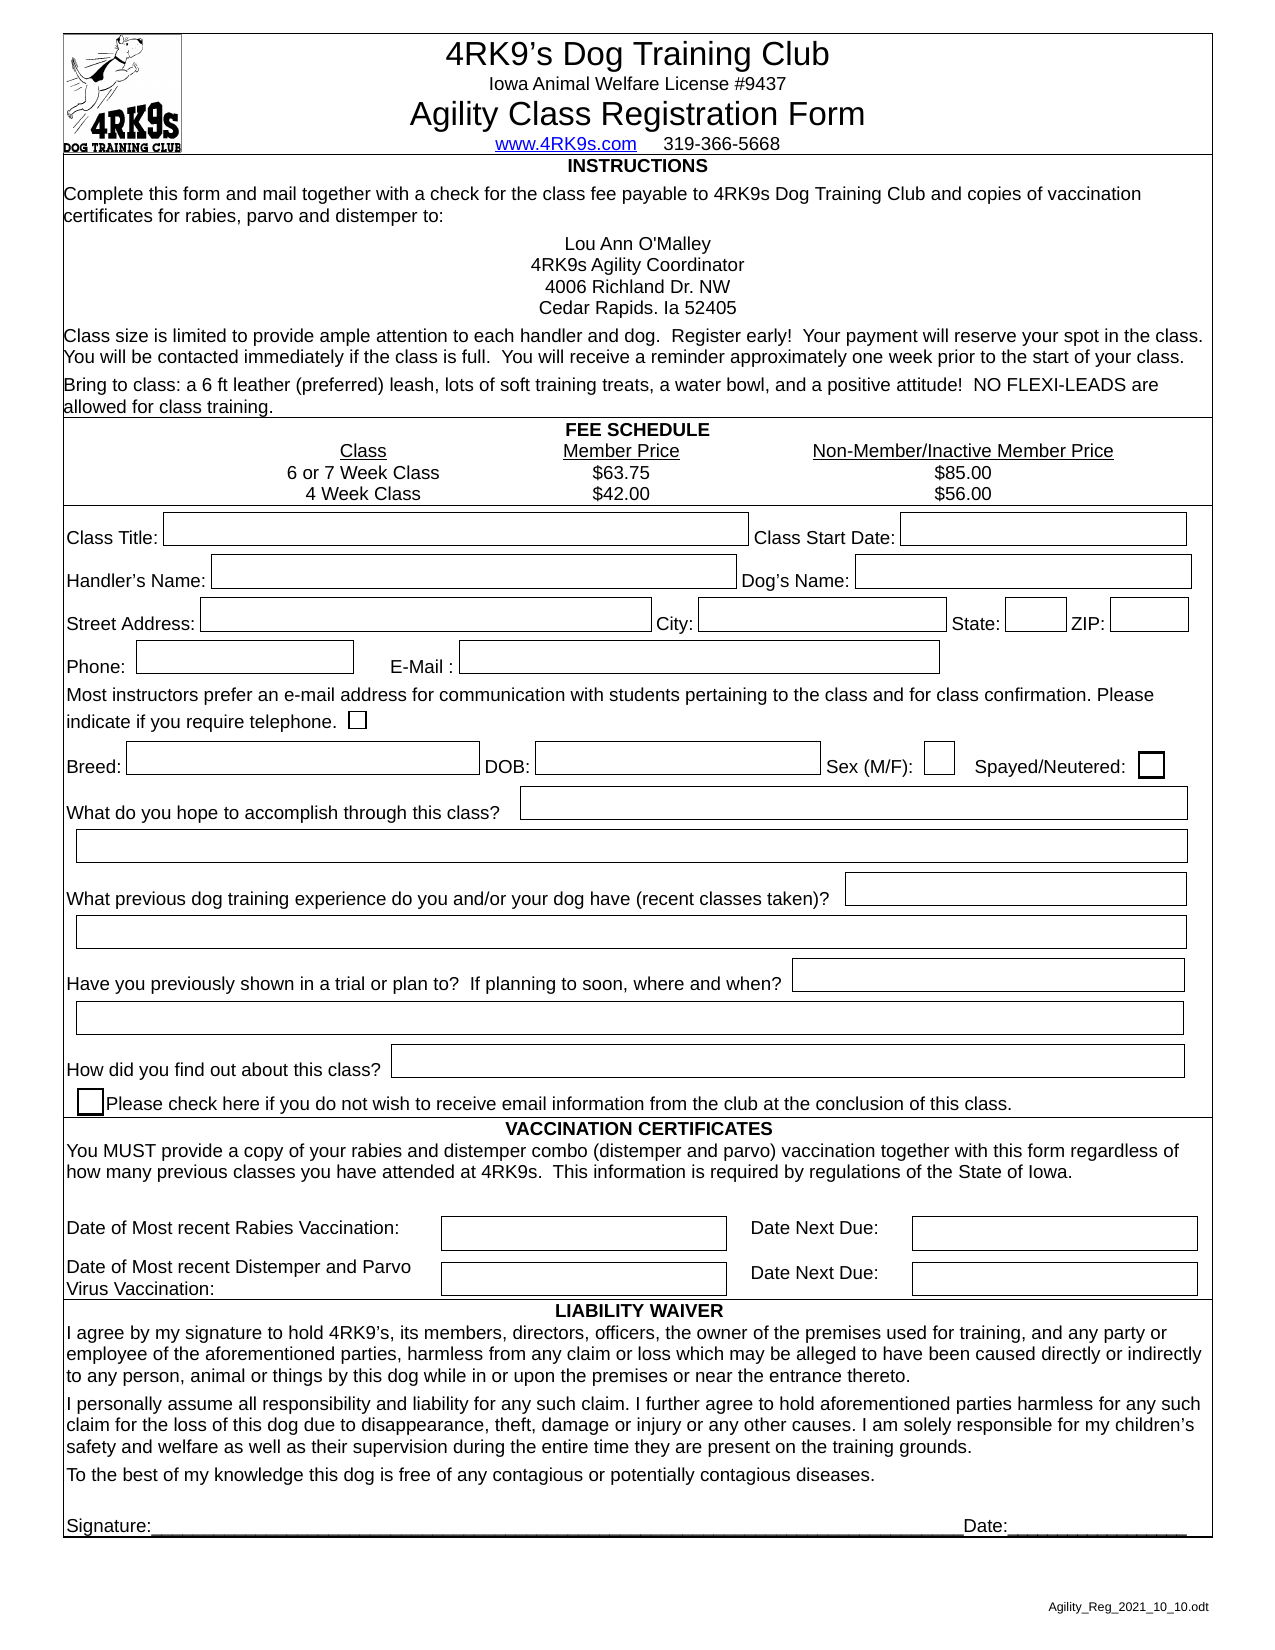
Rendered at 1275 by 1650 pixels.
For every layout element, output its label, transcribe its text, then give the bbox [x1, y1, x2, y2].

table_cell Date Next Due: [732, 1204, 894, 1250]
table_header 4RK9’s Dog Training Club Iowa Animal Welfare License #9437 Agility Class Registration Form www.4RK9s.com 319-366-5668 [213, 34, 1062, 154]
table_cell Date Next Due: [732, 1250, 894, 1299]
table_cell [894, 1250, 1212, 1299]
table_cell INSTRUCTIONS Complete this form and mail together with a check for the class fee payable to 4RK9s Dog Training Club and copies of vaccination certificates for rabies, parvo and distemper to: Lou Ann O'Malley 4RK9s Agility Coordinator 4006 Richland Dr. NW Cedar Rapids. Ia 52405 Class size is limited to provide ample attention to each handler and dog. Register early! Your payment will reserve your spot in the class. You will be contacted immediately if the class is full. You will receive a reminder approximately one week prior to the start of your class. Bring to class: a 6 ft leather (preferred) leash, lots of soft training treats, a water bowl, and a positive attitude! NO FLEXI-LEADS are allowed for class training. [64, 155, 1212, 417]
table_cell Date of Most recent Rabies Vaccination: [64, 1204, 432, 1250]
table_cell Date of Most recent Distemper and Parvo Virus Vaccination: [64, 1250, 432, 1299]
table_header [1062, 34, 1212, 154]
picture [64, 35, 181, 152]
table_cell [894, 1204, 1212, 1250]
table_cell VACCINATION CERTIFICATES You MUST provide a copy of your rabies and distemper combo (distemper and parvo) vaccination together with this form regardless of how many previous classes you have attended at 4RK9s. This information is required by regulations of the State of Iowa. [64, 1118, 1212, 1204]
table_cell Class Title: Class Start Date: Handler’s Name: Dog’s Name: Street Address: City: State: ZIP: Phone: E-Mail : Most instructors prefer an e-mail address for communication with students pertaining to the class and for class confirmation. Please indicate if you require telephone. Breed: DOB: Sex (M/F): Spayed/Neutered: What do you hope to accomplish through this class? What previous dog training experience do you and/or your dog have (recent classes taken)? Have you previously shown in a trial or plan to? If planning to soon, where and when? How did you find out about this class? Please check here if you do not wish to receive email information from the club at the conclusion of this class. [64, 506, 1212, 1117]
table_cell [432, 1250, 732, 1299]
table_header [64, 34, 213, 154]
table_cell FEE SCHEDULE Class Member Price Non-Member/Inactive Member Price 6 or 7 Week Class $63.75 $85.00 4 Week Class $42.00 $56.00 [64, 418, 1212, 504]
table_cell LIABILITY WAIVER I agree by my signature to hold 4RK9’s, its members, directors, officers, the owner of the premises used for training, and any party or employee of the aforementioned parties, harmless from any claim or loss which may be alleged to have been caused directly or indirectly to any person, animal or things by this dog while in or upon the premises or near the entrance thereto. I personally assume all responsibility and liability for any such claim. I further agree to hold aforementioned parties harmless for any such claim for the loss of this dog due to disappearance, theft, damage or injury or any other causes. I am solely responsible for my children’s safety and welfare as well as their supervision during the entire time they are present on the training grounds. To the best of my knowledge this dog is free of any contagious or potentially contagious diseases. Signature: Date: [64, 1300, 1212, 1536]
table_cell [432, 1204, 732, 1250]
